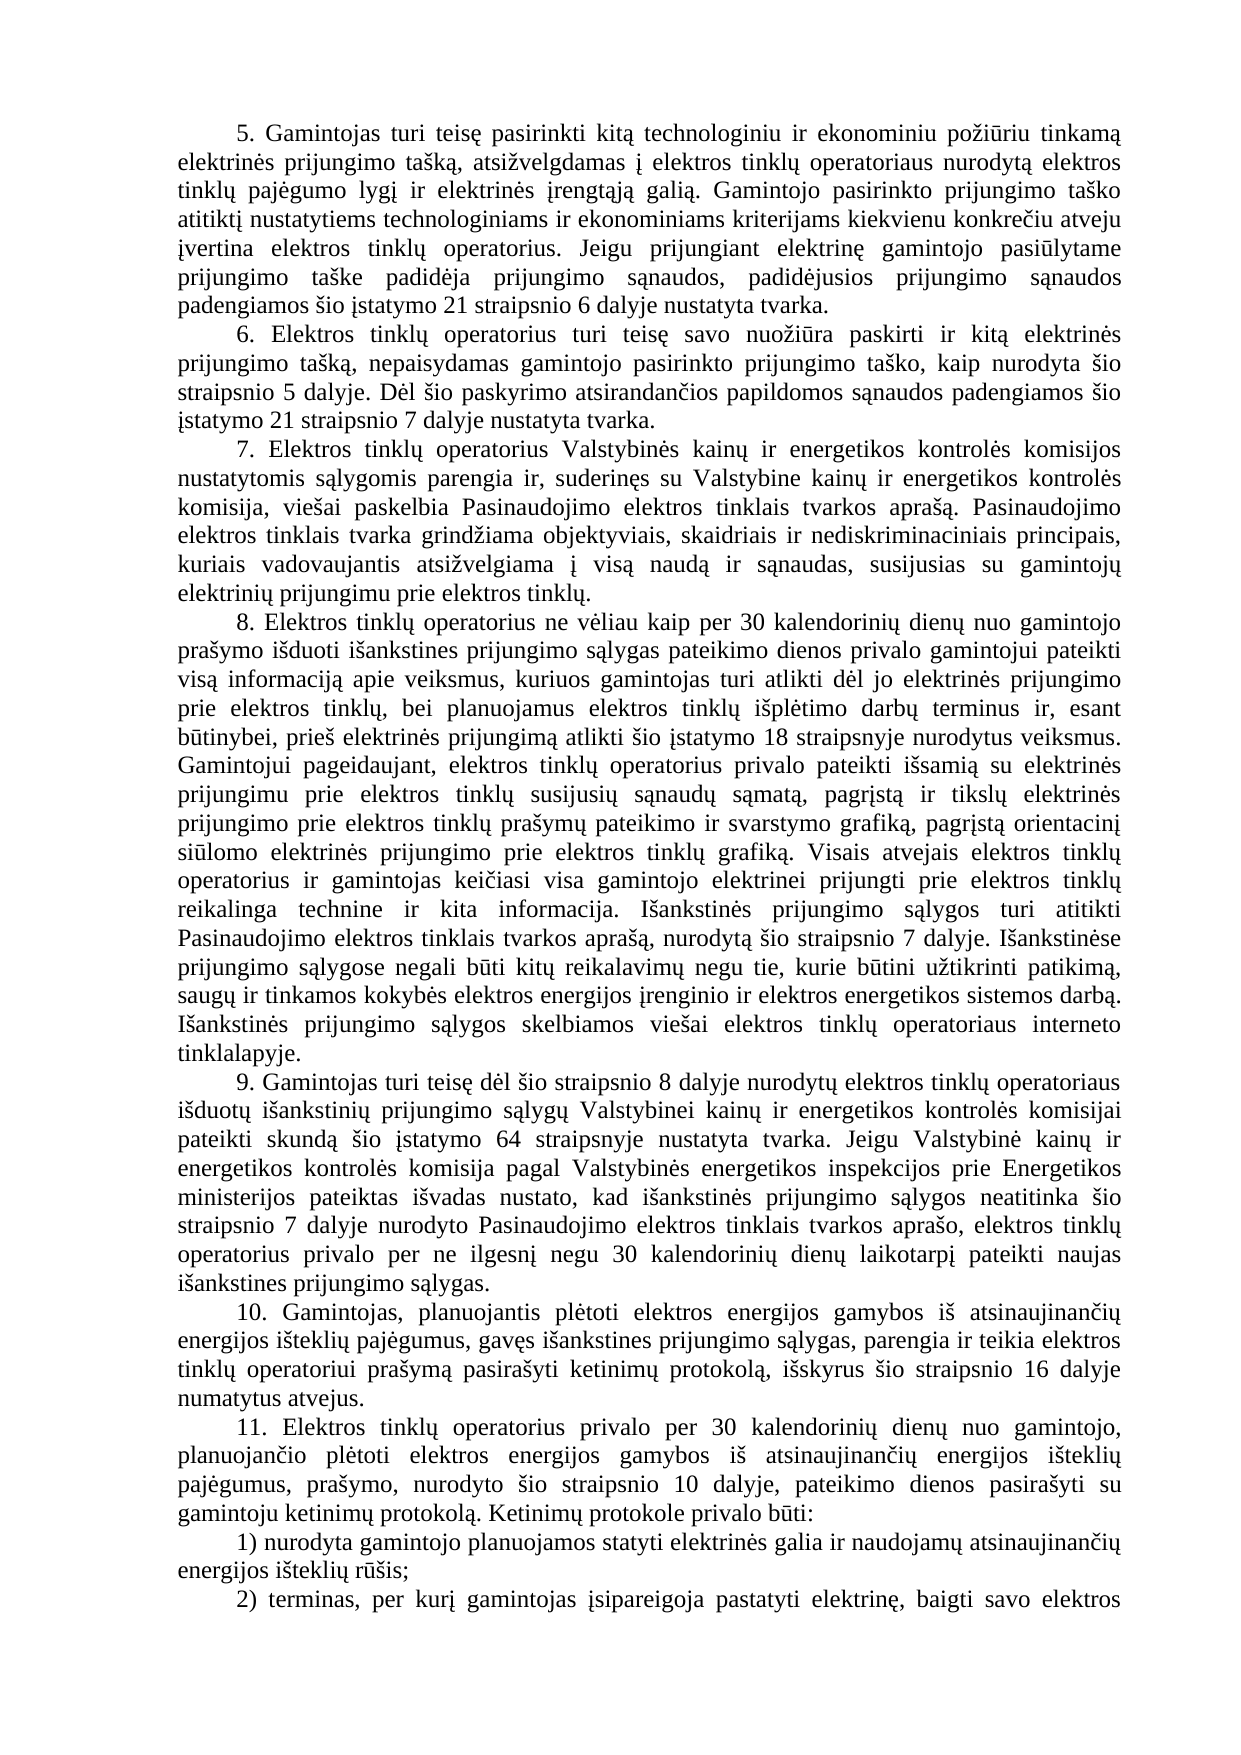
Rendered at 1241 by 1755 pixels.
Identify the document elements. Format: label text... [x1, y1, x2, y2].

text 6. Elektros tinklų operatorius turi teisę savo nuožiūra paskirti ir kitą elektrinės prijungimo tašką, nepaisydamas gamintojo pasirinkto prijungimo taško, kaip nurodyta šio straipsnio 5 dalyje. Dėl šio paskyrimo atsirandančios papildomos sąnaudos padengiamos šio įstatymo 21 straipsnio 7 dalyje nustatyta tvarka. [177, 319, 1122, 434]
text 1) nurodyta gamintojo planuojamos statyti elektrinės galia ir naudojamų atsinaujinančių energijos išteklių rūšis; [177, 1527, 1122, 1584]
text 9. Gamintojas turi teisę dėl šio straipsnio 8 dalyje nurodytų elektros tinklų operatoriaus išduotų išankstinių prijungimo sąlygų Valstybinei kainų ir energetikos kontrolės komisijai pateikti skundą šio įstatymo 64 straipsnyje nustatyta tvarka. Jeigu Valstybinė kainų ir energetikos kontrolės komisija pagal Valstybinės energetikos inspekcijos prie Energetikos ministerijos pateiktas išvadas nustato, kad išankstinės prijungimo sąlygos neatitinka šio straipsnio 7 dalyje nurodyto Pasinaudojimo elektros tinklais tvarkos aprašo, elektros tinklų operatorius privalo per ne ilgesnį negu 30 kalendorinių dienų laikotarpį pateikti naujas išankstines prijungimo sąlygas. [177, 1067, 1122, 1297]
text 11. Elektros tinklų operatorius privalo per 30 kalendorinių dienų nuo gamintojo, planuojančio plėtoti elektros energijos gamybos iš atsinaujinančių energijos išteklių pajėgumus, prašymo, nurodyto šio straipsnio 10 dalyje, pateikimo dienos pasirašyti su gamintoju ketinimų protokolą. Ketinimų protokole privalo būti: [177, 1412, 1122, 1527]
text 10. Gamintojas, planuojantis plėtoti elektros energijos gamybos iš atsinaujinančių energijos išteklių pajėgumus, gavęs išankstines prijungimo sąlygas, parengia ir teikia elektros tinklų operatoriui prašymą pasirašyti ketinimų protokolą, išskyrus šio straipsnio 16 dalyje numatytus atvejus. [177, 1297, 1122, 1412]
text 7. Elektros tinklų operatorius Valstybinės kainų ir energetikos kontrolės komisijos nustatytomis sąlygomis parengia ir, suderinęs su Valstybine kainų ir energetikos kontrolės komisija, viešai paskelbia Pasinaudojimo elektros tinklais tvarkos aprašą. Pasinaudojimo elektros tinklais tvarka grindžiama objektyviais, skaidriais ir nediskriminaciniais principais, kuriais vadovaujantis atsižvelgiama į visą naudą ir sąnaudas, susijusias su gamintojų elektrinių prijungimu prie elektros tinklų. [177, 434, 1122, 607]
text 2) terminas, per kurį gamintojas įsipareigoja pastatyti elektrinę, baigti savo elektros [177, 1584, 1122, 1613]
text 5. Gamintojas turi teisę pasirinkti kitą technologiniu ir ekonominiu požiūriu tinkamą elektrinės prijungimo tašką, atsižvelgdamas į elektros tinklų operatoriaus nurodytą elektros tinklų pajėgumo lygį ir elektrinės įrengtąją galią. Gamintojo pasirinkto prijungimo taško atitiktį nustatytiems technologiniams ir ekonominiams kriterijams kiekvienu konkrečiu atveju įvertina elektros tinklų operatorius. Jeigu prijungiant elektrinę gamintojo pasiūlytame prijungimo taške padidėja prijungimo sąnaudos, padidėjusios prijungimo sąnaudos padengiamos šio įstatymo 21 straipsnio 6 dalyje nustatyta tvarka. [177, 118, 1122, 319]
text 8. Elektros tinklų operatorius ne vėliau kaip per 30 kalendorinių dienų nuo gamintojo prašymo išduoti išankstines prijungimo sąlygas pateikimo dienos privalo gamintojui pateikti visą informaciją apie veiksmus, kuriuos gamintojas turi atlikti dėl jo elektrinės prijungimo prie elektros tinklų, bei planuojamus elektros tinklų išplėtimo darbų terminus ir, esant būtinybei, prieš elektrinės prijungimą atlikti šio įstatymo 18 straipsnyje nurodytus veiksmus. Gamintojui pageidaujant, elektros tinklų operatorius privalo pateikti išsamią su elektrinės prijungimu prie elektros tinklų susijusių sąnaudų sąmatą, pagrįstą ir tikslų elektrinės prijungimo prie elektros tinklų prašymų pateikimo ir svarstymo grafiką, pagrįstą orientacinį siūlomo elektrinės prijungimo prie elektros tinklų grafiką. Visais atvejais elektros tinklų operatorius ir gamintojas keičiasi visa gamintojo elektrinei prijungti prie elektros tinklų reikalinga technine ir kita informacija. Išankstinės prijungimo sąlygos turi atitikti Pasinaudojimo elektros tinklais tvarkos aprašą, nurodytą šio straipsnio 7 dalyje. Išankstinėse prijungimo sąlygose negali būti kitų reikalavimų negu tie, kurie būtini užtikrinti patikimą, saugų ir tinkamos kokybės elektros energijos įrenginio ir elektros energetikos sistemos darbą. Išankstinės prijungimo sąlygos skelbiamos viešai elektros tinklų operatoriaus interneto tinklalapyje. [177, 607, 1122, 1067]
